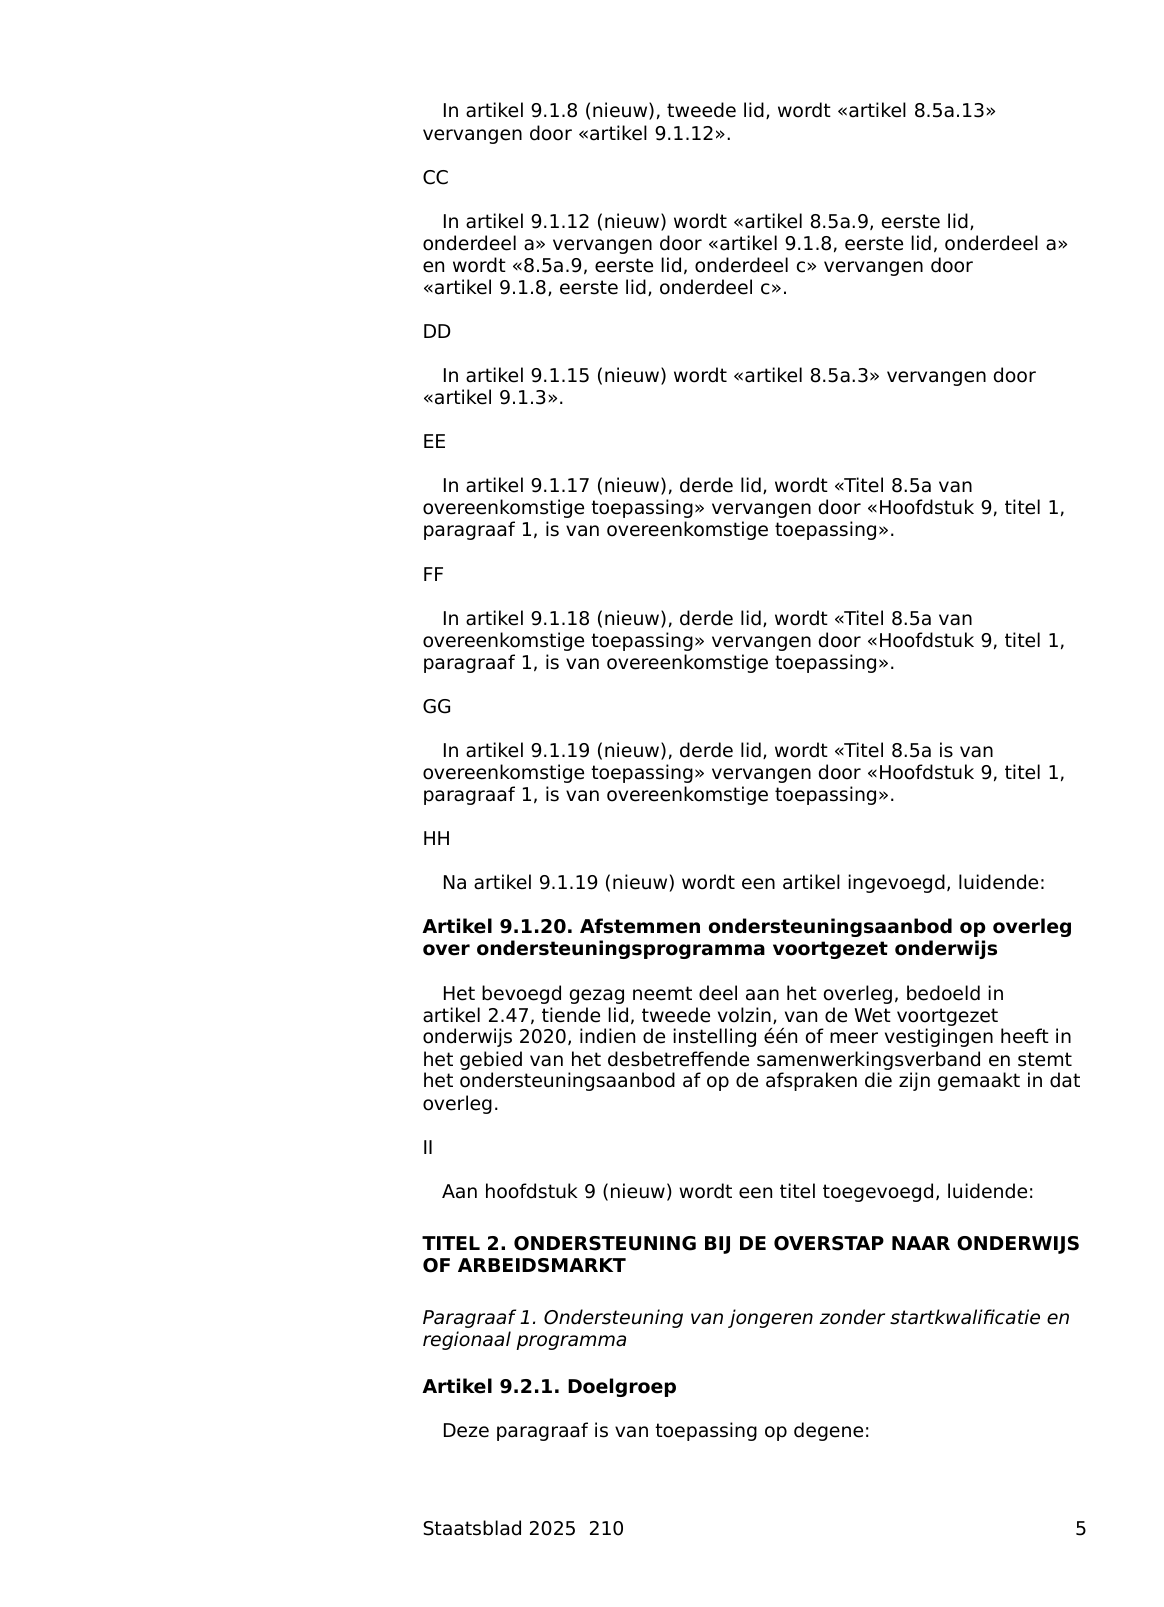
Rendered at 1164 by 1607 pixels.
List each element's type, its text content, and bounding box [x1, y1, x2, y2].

text DD [422, 321, 1087, 343]
text Deze paragraaf is van toepassing op degene: [422, 1420, 1087, 1442]
text In artikel 9.1.8 (nieuw), tweede lid, wordt «artikel 8.5a.13» vervangen door «artikel 9.1.12». [422, 100, 1087, 144]
text EE [422, 431, 1087, 453]
text In artikel 9.1.17 (nieuw), derde lid, wordt «Titel 8.5a van overeenkomstige toepassing» vervangen door «Hoofdstuk 9, titel 1, paragraaf 1, is van overeenkomstige toepassing». [422, 475, 1087, 541]
text In artikel 9.1.15 (nieuw) wordt «artikel 8.5a.3» vervangen door «artikel 9.1.3». [422, 365, 1087, 409]
text In artikel 9.1.18 (nieuw), derde lid, wordt «Titel 8.5a van overeenkomstige toepassing» vervangen door «Hoofdstuk 9, titel 1, paragraaf 1, is van overeenkomstige toepassing». [422, 608, 1087, 673]
text In artikel 9.1.19 (nieuw), derde lid, wordt «Titel 8.5a is van overeenkomstige toepassing» vervangen door «Hoofdstuk 9, titel 1, paragraaf 1, is van overeenkomstige toepassing». [422, 740, 1087, 806]
subtitle Paragraaf 1. Ondersteuning van jongeren zonder startkwalificatie en regionaal programma [422, 1307, 1087, 1351]
subtitle Artikel 9.2.1. Doelgroep [422, 1376, 1087, 1398]
text II [422, 1137, 1087, 1158]
subtitle Artikel 9.1.20. Afstemmen ondersteuningsaanbod op overleg over ondersteuningsprogramma voortgezet onderwijs [422, 916, 1087, 960]
text Het bevoegd gezag neemt deel aan het overleg, bedoeld in artikel 2.47, tiende lid, tweede volzin, van de Wet voortgezet onderwijs 2020, indien de instelling één of meer vestigingen heeft in het gebied van het desbetreffende samenwerkingsverband en stemt het ondersteuningsaanbod af op de afspraken die zijn gemaakt in dat overleg. [422, 982, 1087, 1114]
text FF [422, 563, 1087, 585]
text In artikel 9.1.12 (nieuw) wordt «artikel 8.5a.9, eerste lid, onderdeel a» vervangen door «artikel 9.1.8, eerste lid, onderdeel a» en wordt «8.5a.9, eerste lid, onderdeel c» vervangen door «artikel 9.1.8, eerste lid, onderdeel c». [422, 211, 1087, 299]
subtitle TITEL 2. ONDERSTEUNING BIJ DE OVERSTAP NAAR ONDERWIJS OF ARBEIDSMARKT [422, 1233, 1087, 1277]
text Na artikel 9.1.19 (nieuw) wordt een artikel ingevoegd, luidende: [422, 872, 1087, 894]
text GG [422, 696, 1087, 718]
text CC [422, 167, 1087, 188]
text HH [422, 828, 1087, 850]
text Aan hoofdstuk 9 (nieuw) wordt een titel toegevoegd, luidende: [422, 1181, 1087, 1203]
